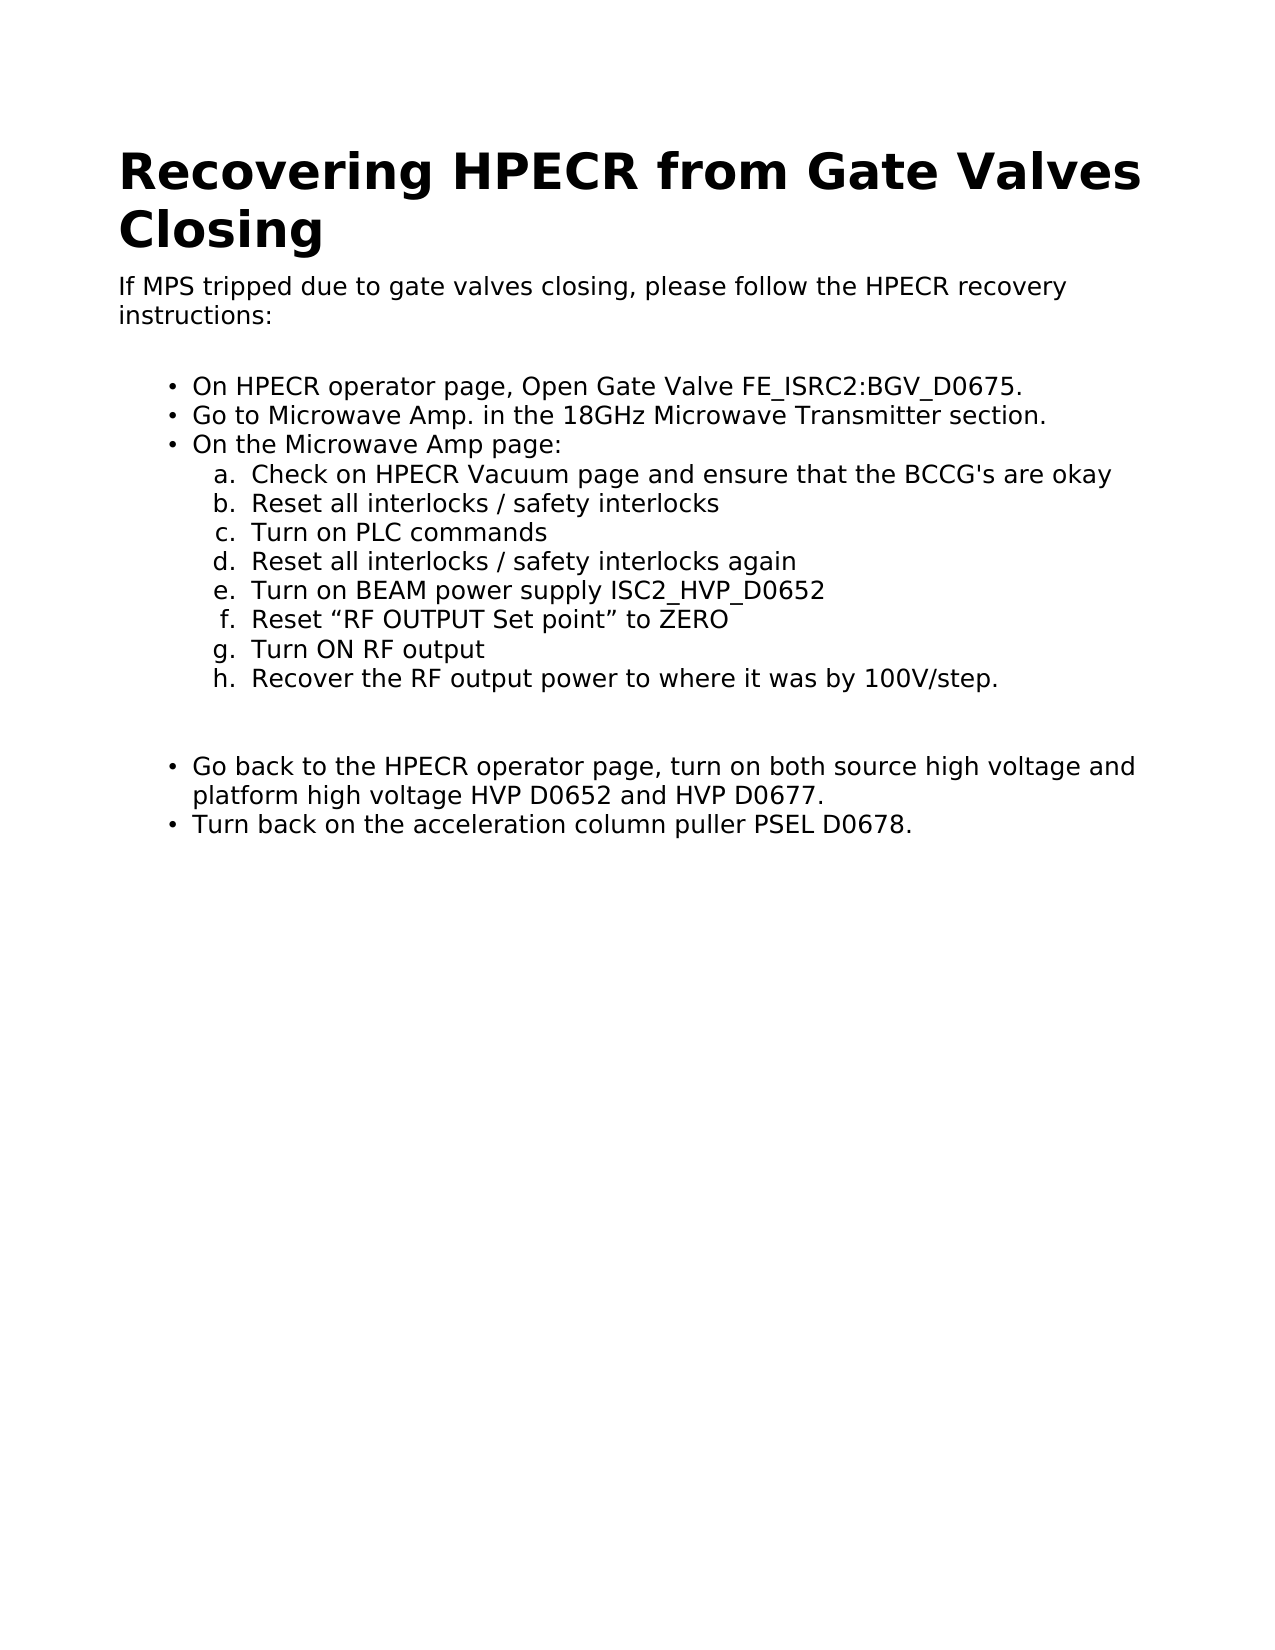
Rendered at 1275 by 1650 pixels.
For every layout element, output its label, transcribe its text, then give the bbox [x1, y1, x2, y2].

list Turn back on the acceleration column puller PSEL D0678. [177, 811, 1157, 840]
text If MPS tripped due to gate valves closing, please follow the HPECR recovery instructions: [118, 272, 1157, 330]
subtitle Recovering HPECR from Gate Valves Closing [118, 143, 1157, 259]
list Turn on BEAM power supply ISC2_HVP_D0652 [236, 577, 1157, 606]
list Go to Microwave Amp. in the 18GHz Microwave Transmitter section. [177, 402, 1157, 431]
list Go back to the HPECR operator page, turn on both source high voltage and platform high voltage HVP D0652 and HVP D0677. [177, 752, 1157, 811]
list Recover the RF output power to where it was by 100V/step. [236, 664, 1157, 693]
list Turn ON RF output [236, 635, 1157, 664]
list Turn on PLC commands [236, 518, 1157, 547]
list Reset all interlocks / safety interlocks again [236, 547, 1157, 577]
list Reset all interlocks / safety interlocks [236, 489, 1157, 518]
list On the Microwave Amp page: [177, 431, 1157, 460]
list Reset “RF OUTPUT Set point” to ZERO [236, 606, 1157, 635]
list On HPECR operator page, Open Gate Valve FE_ISRC2:BGV_D0675. [177, 372, 1157, 402]
list Check on HPECR Vacuum page and ensure that the BCCG's are okay [236, 460, 1157, 489]
